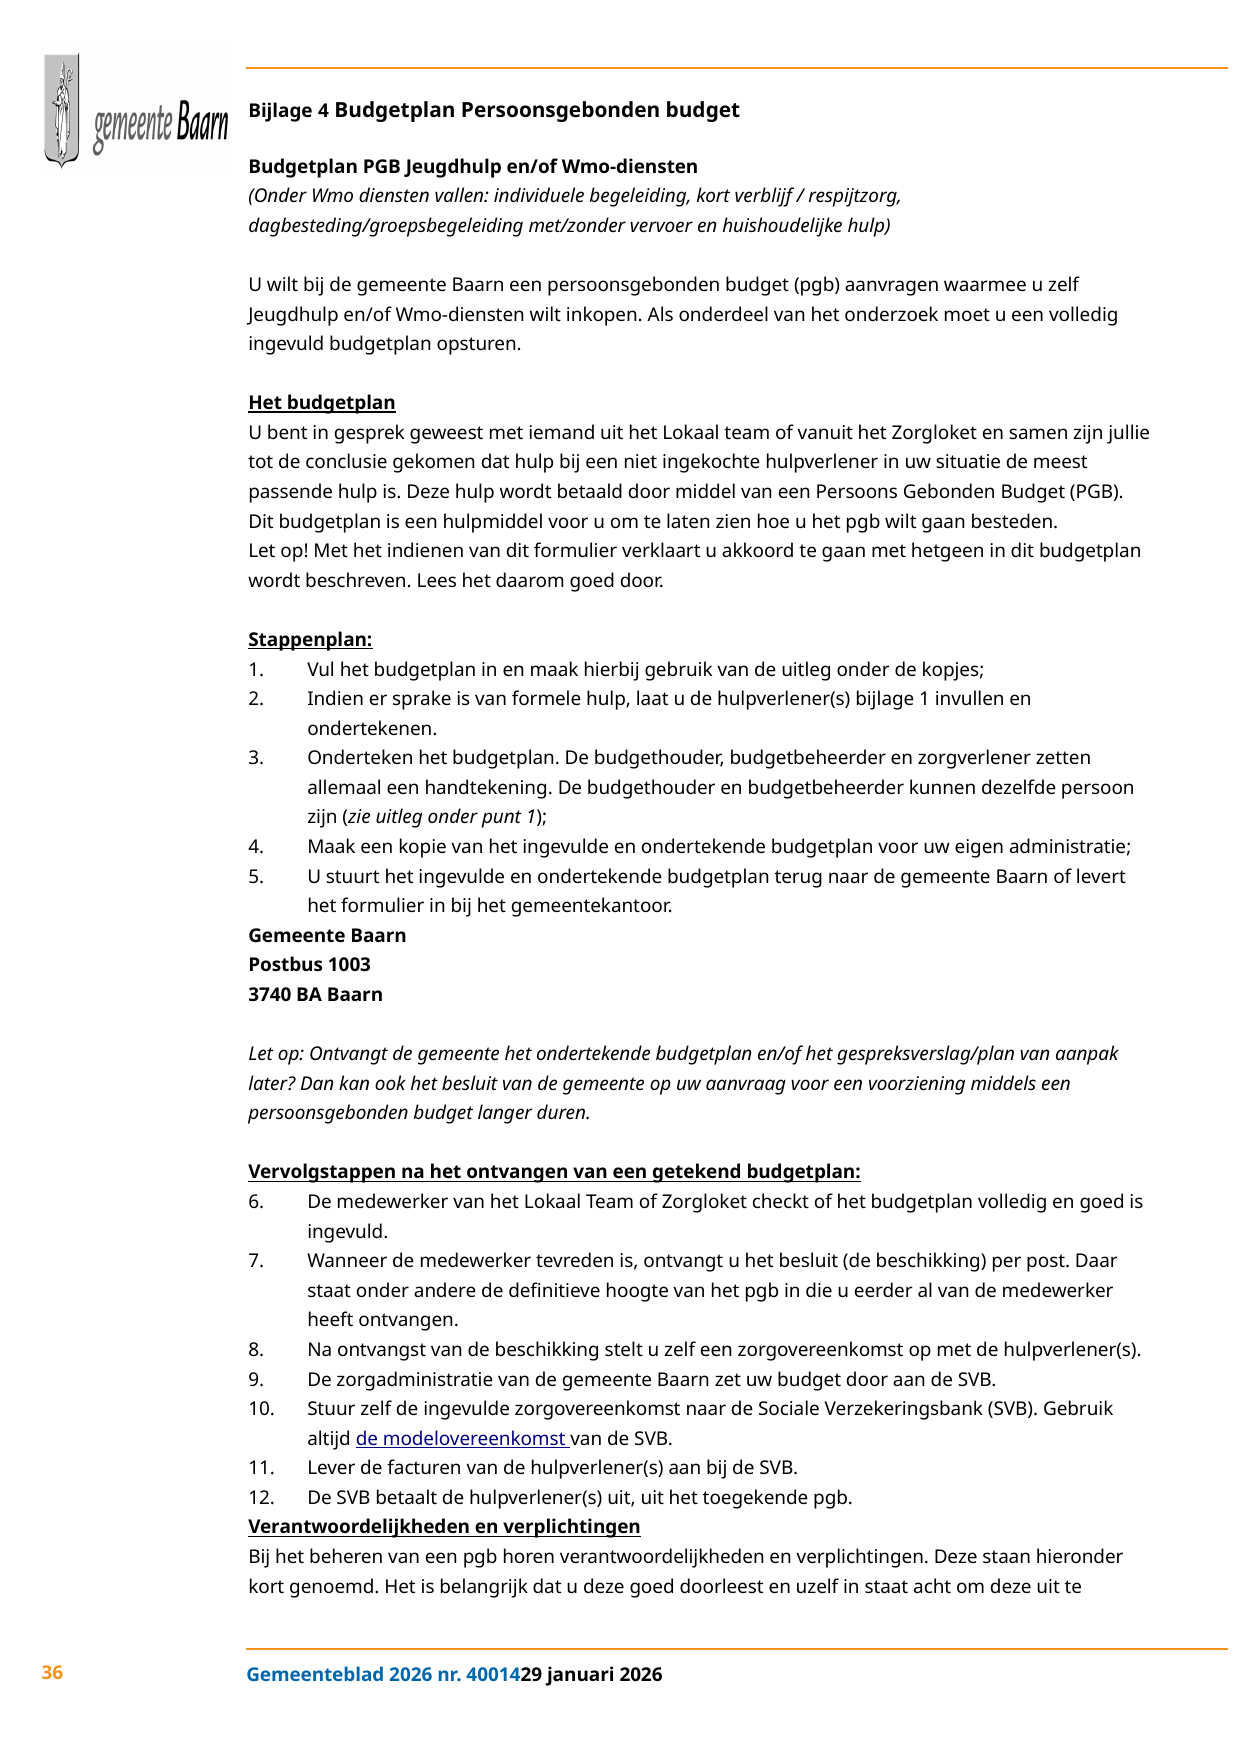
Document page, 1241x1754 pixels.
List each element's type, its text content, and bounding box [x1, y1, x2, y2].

text Let op! Met het indienen van dit formulier verklaart u akkoord te gaan met hetgeen in dit budgetplan wordt beschreven. Lees het daarom goed door. [248, 537, 1152, 593]
list U stuurt het ingevulde en ondertekende budgetplan terug naar de gemeente Baarn of levert het formulier in bij het gemeentekantoor. [248, 863, 1152, 918]
text Budgetplan PGB Jeugdhulp en/of Wmo-diensten [248, 153, 1152, 179]
text (Onder Wmo diensten vallen: individuele begeleiding, kort verblijf / respijtzorg, dagbesteding/groepsbegeleiding met/zonder vervoer en huishoudelijke hulp) [248, 182, 1152, 238]
text 3740 BA Baarn [248, 981, 1152, 1007]
text Gemeente Baarn [248, 922, 1152, 948]
list De zorgadministratie van de gemeente Baarn zet uw budget door aan de SVB. [248, 1366, 1152, 1392]
text Verantwoordelijkheden en verplichtingen [248, 1514, 1152, 1539]
list De SVB betaalt de hulpverlener(s) uit, uit het toegekende pgb. [248, 1484, 1152, 1510]
text Let op: Ontvangt de gemeente het ondertekende budgetplan en/of het gespreksverslag/plan van aanpak later? Dan kan ook het besluit van de gemeente op uw aanvraag voor een voorziening middels een persoonsgebonden budget langer duren. [248, 1040, 1152, 1125]
list Indien er sprake is van formele hulp, laat u de hulpverlener(s) bijlage 1 invullen en ondertekenen. [248, 685, 1152, 741]
list Onderteken het budgetplan. De budgethouder, budgetbeheerder en zorgverlener zetten allemaal een handtekening. De budgethouder en budgetbeheerder kunnen dezelfde persoon zijn (zie uitleg onder punt 1); [248, 744, 1152, 829]
text Bij het beheren van een pgb horen verantwoordelijkheden en verplichtingen. Deze staan hieronder kort genoemd. Het is belangrijk dat u deze goed doorleest en uzelf in staat acht om deze uit te [248, 1543, 1152, 1599]
picture [41, 47, 231, 172]
list Na ontvangst van de beschikking stelt u zelf een zorgovereenkomst op met de hulpverlener(s). [248, 1336, 1152, 1362]
list De medewerker van het Lokaal Team of Zorgloket checkt of het budgetplan volledig en goed is ingevuld. [248, 1188, 1152, 1244]
list Wanneer de medewerker tevreden is, ontvangt u het besluit (de beschikking) per post. Daar staat onder andere de definitieve hoogte van het pgb in die u eerder al van de medewerker heeft ontvangen. [248, 1247, 1152, 1332]
text U wilt bij de gemeente Baarn een persoonsgebonden budget (pgb) aanvragen waarmee u zelf Jeugdhulp en/of Wmo-diensten wilt inkopen. Als onderdeel van het onderzoek moet u een volledig ingevuld budgetplan opsturen. [248, 271, 1152, 356]
text Het budgetplan [248, 389, 1152, 415]
text Stappenplan: [248, 626, 1152, 652]
text Dit budgetplan is een hulpmiddel voor u om te laten zien hoe u het pgb wilt gaan besteden. [248, 508, 1152, 534]
text Bijlage 4 Budgetplan Persoonsgebonden budget [248, 95, 1152, 123]
list Lever de facturen van de hulpverlener(s) aan bij de SVB. [248, 1454, 1152, 1480]
list Stuur zelf de ingevulde zorgovereenkomst naar de Sociale Verzekeringsbank (SVB). Gebruik altijd de modelovereenkomst van de SVB. [248, 1395, 1152, 1451]
list Vul het budgetplan in en maak hierbij gebruik van de uitleg onder de kopjes; [248, 656, 1152, 682]
text Vervolgstappen na het ontvangen van een getekend budgetplan: [248, 1159, 1152, 1184]
text Postbus 1003 [248, 952, 1152, 977]
text U bent in gesprek geweest met iemand uit het Lokaal team of vanuit het Zorgloket en samen zijn jullie tot de conclusie gekomen dat hulp bij een niet ingekochte hulpverlener in uw situatie de meest passende hulp is. Deze hulp wordt betaald door middel van een Persoons Gebonden Budget (PGB). [248, 419, 1152, 504]
list Maak een kopie van het ingevulde en ondertekende budgetplan voor uw eigen administratie; [248, 833, 1152, 859]
